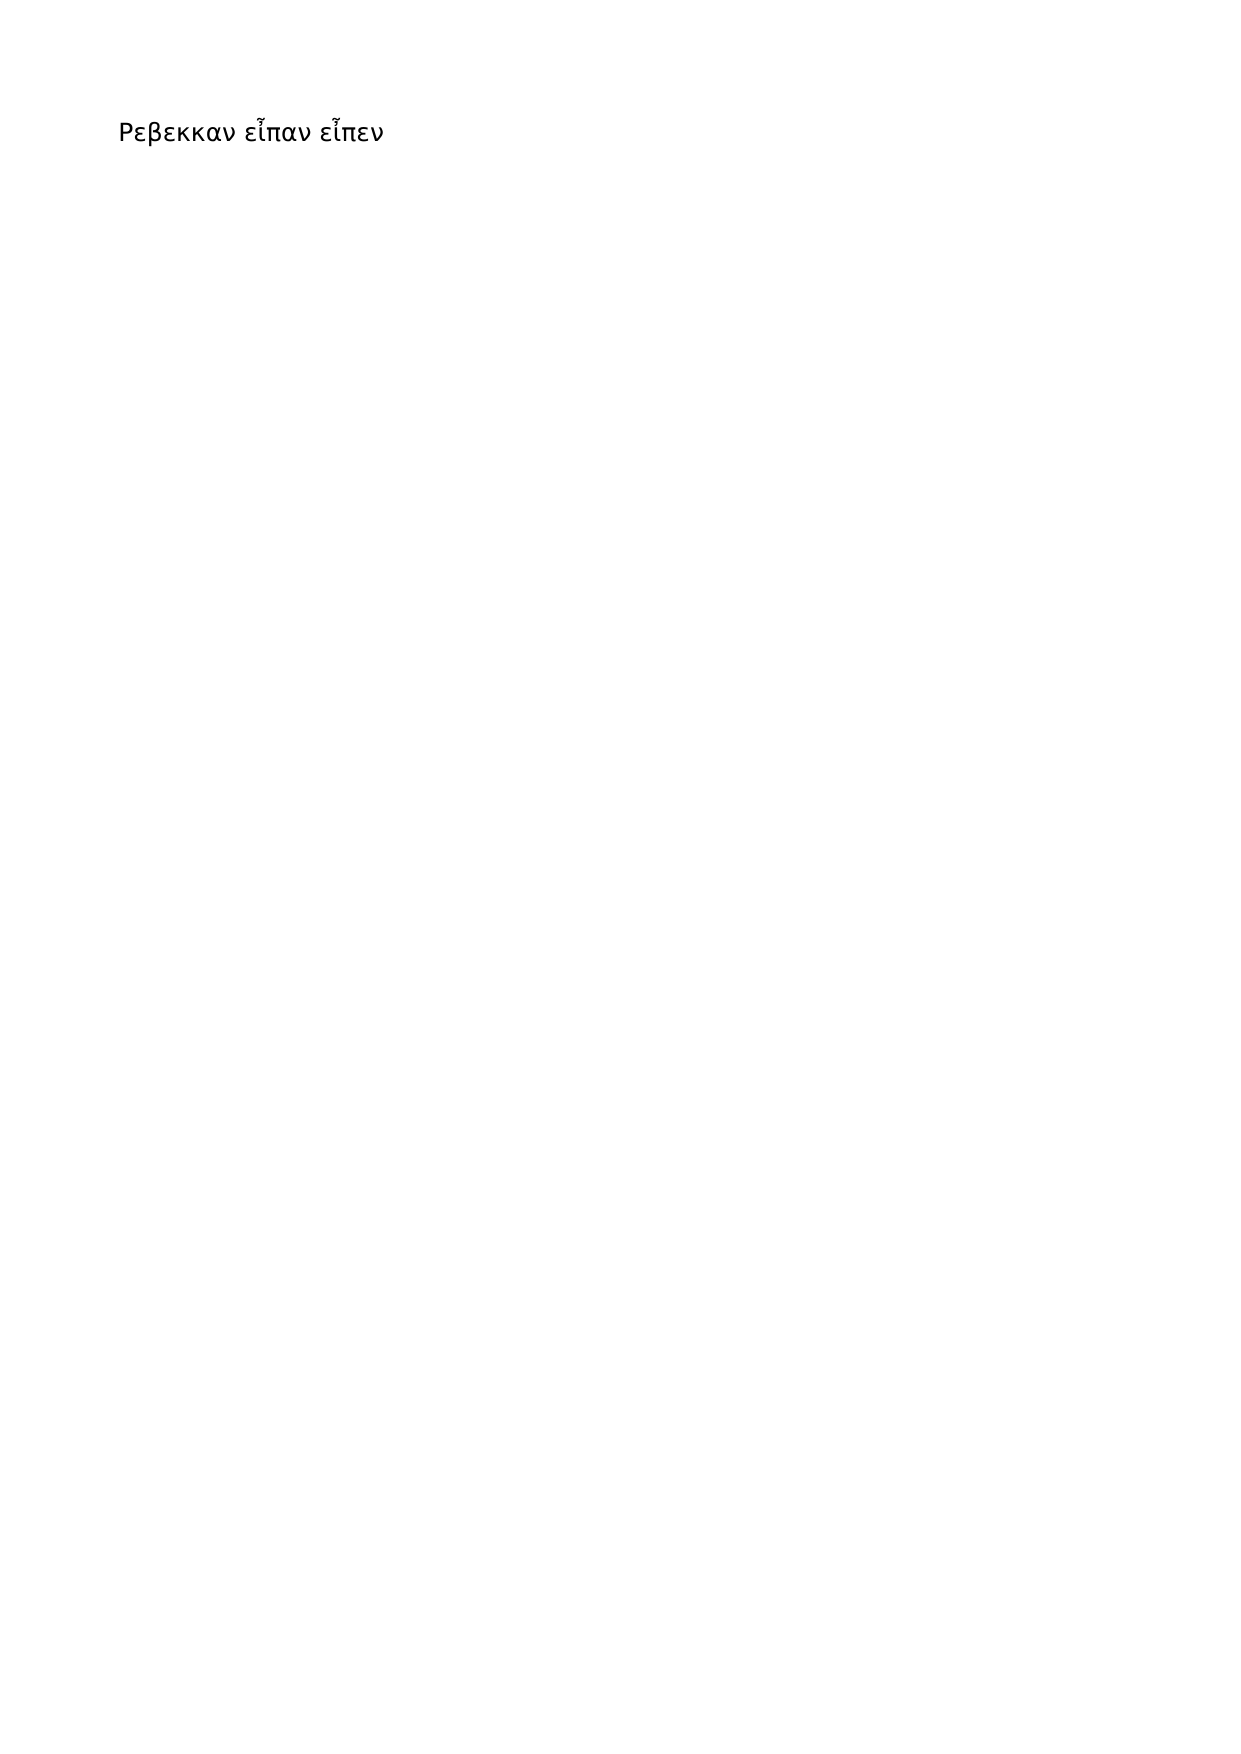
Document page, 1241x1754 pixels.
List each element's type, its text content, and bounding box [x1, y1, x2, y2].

text Ρεβεκκαν εἶπαν εἶπεν [118, 118, 1122, 147]
